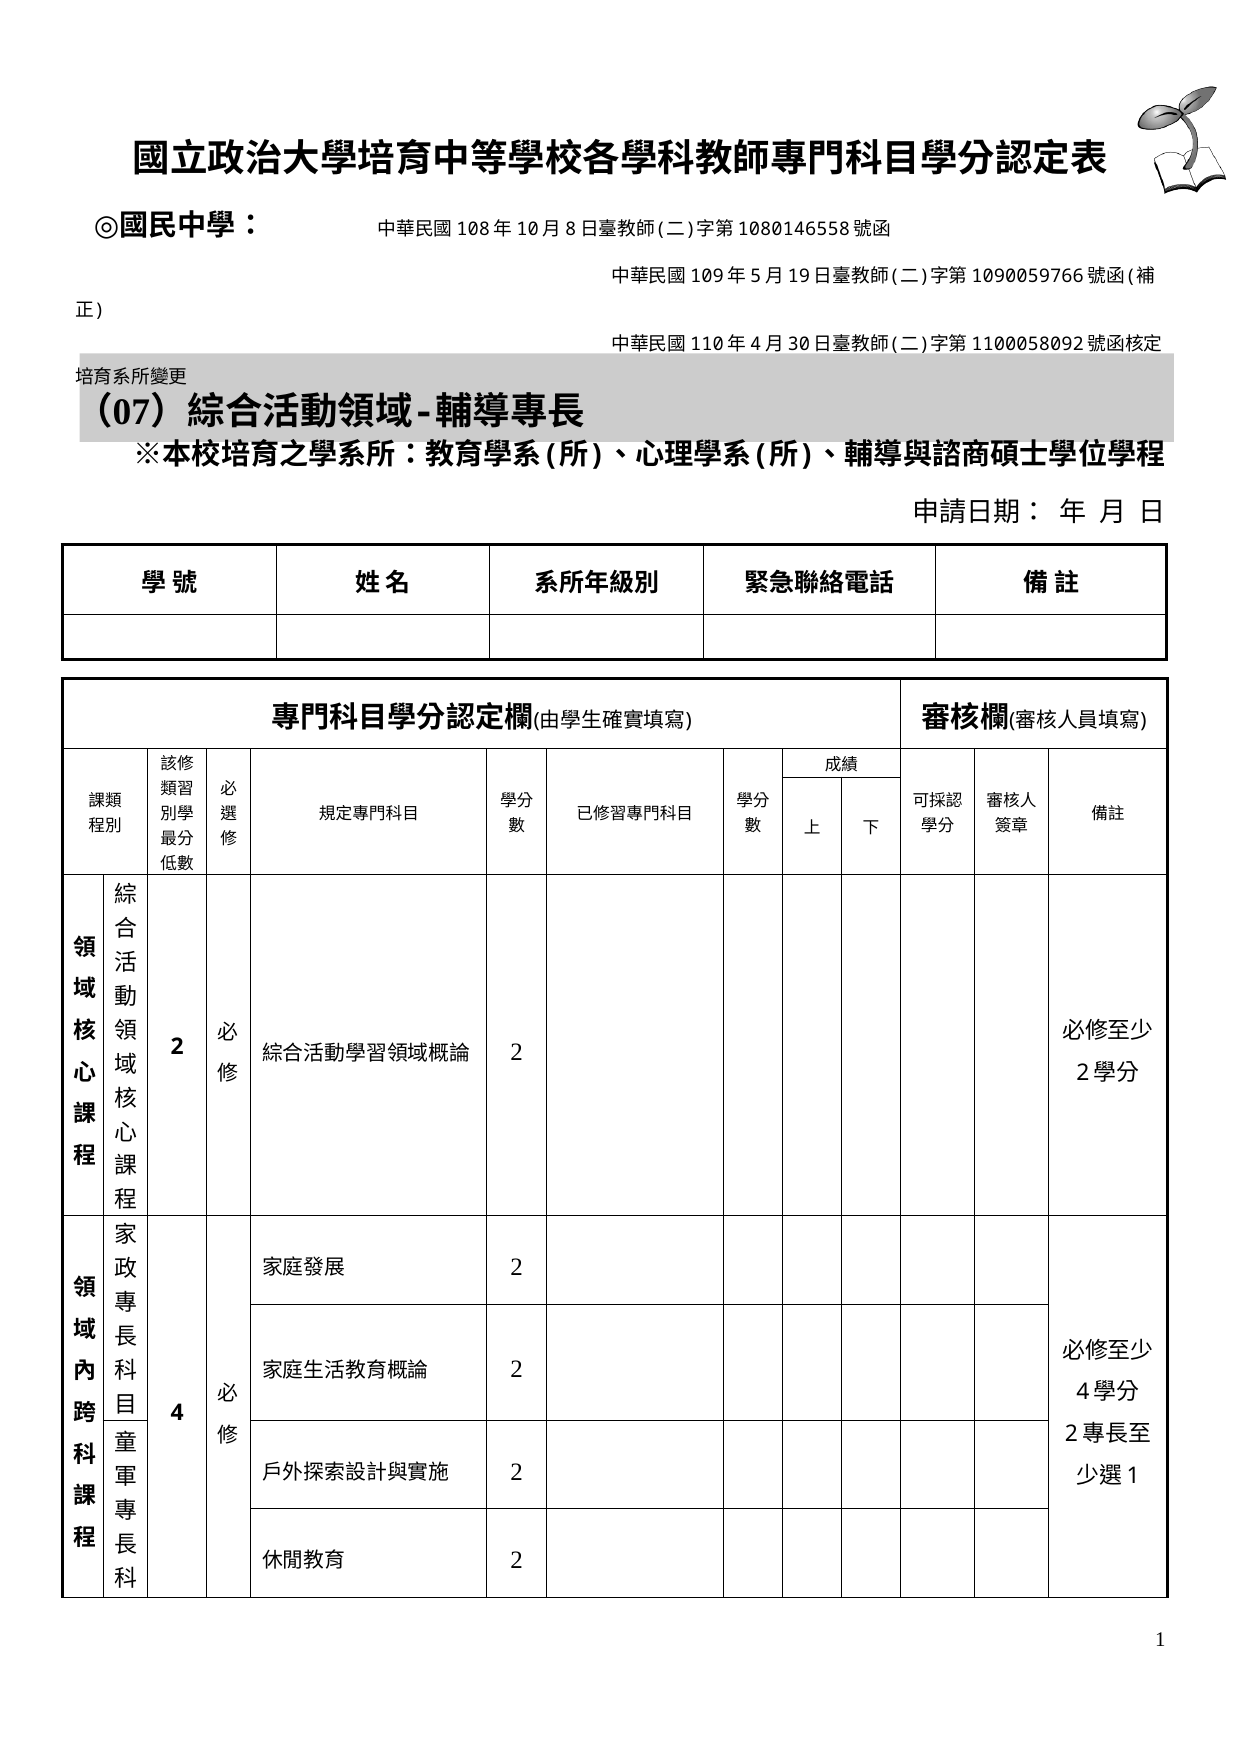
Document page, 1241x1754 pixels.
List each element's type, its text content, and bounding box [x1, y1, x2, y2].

table_cell 必修至少2學分 [1049, 875, 1166, 1215]
table_cell 下 [842, 778, 900, 874]
table_header 姓 名 [277, 546, 489, 614]
table_header 系所年級別 [490, 546, 703, 614]
table_cell [724, 1305, 782, 1420]
table_cell 綜合活動學習領域概論 [251, 875, 486, 1215]
table_cell [783, 1216, 841, 1303]
table_cell [842, 1421, 900, 1508]
table_header 學 號 [64, 546, 276, 614]
table_cell [783, 875, 841, 1215]
table_cell [975, 1305, 1048, 1420]
table_header 審核欄(審核人員填寫) [901, 680, 1166, 748]
table_cell 4 [148, 1216, 206, 1597]
table_cell [975, 1216, 1048, 1303]
table_cell 備註 [1049, 749, 1166, 874]
table_cell 領域內跨科課程 [64, 1216, 103, 1597]
table_cell 審核人簽章 [975, 749, 1048, 874]
table_cell 必修 [207, 1216, 250, 1597]
table_cell [704, 615, 935, 657]
table_cell 2 [487, 1421, 546, 1508]
text 國立政治大學培育中等學校各學科教師專門科目學分認定表 [75, 87, 1137, 189]
text 中華民國109年5月19日臺教師(二)字第1090059766號函(補正) [75, 257, 1165, 325]
table_cell [64, 615, 276, 657]
table_cell [277, 615, 489, 657]
table_cell [490, 615, 703, 657]
table_cell [724, 1421, 782, 1508]
table_cell 戶外探索設計與實施 [251, 1421, 486, 1508]
table_header 備 註 [936, 546, 1165, 614]
table_cell [547, 875, 723, 1215]
table_cell 必選修 [207, 749, 250, 874]
table_cell [975, 1509, 1048, 1597]
table_cell 家庭發展 [251, 1216, 486, 1303]
table_cell 2 [148, 875, 206, 1215]
table_cell 學分數 [724, 749, 782, 874]
table_cell 2 [487, 1509, 546, 1597]
table_cell [842, 875, 900, 1215]
text ◎國民中學： 中華民國108年10月8日臺教師(二)字第1080146558號函 [75, 189, 1165, 257]
table_cell [842, 1305, 900, 1420]
table_cell [901, 1509, 974, 1597]
table_cell 家庭生活教育概論 [251, 1305, 486, 1420]
table_cell [901, 875, 974, 1215]
text 申請日期： 年 月 日 [75, 475, 1165, 543]
table_cell [901, 1421, 974, 1508]
table_cell 必修至少4學分 2專長至少選1 [1049, 1216, 1166, 1597]
table_cell [901, 1305, 974, 1420]
table_cell [842, 1509, 900, 1597]
table_cell 領域核心課程 [64, 875, 103, 1215]
table_cell 童軍專長科目 [104, 1421, 147, 1597]
table_cell 學分數 [487, 749, 546, 874]
text 中華民國110年4月30日臺教師(二)字第1100058092號函核定培育系所變更 [75, 325, 1165, 393]
table_cell [724, 875, 782, 1215]
table_cell 上 [783, 778, 841, 874]
table_cell 2 [487, 1305, 546, 1420]
table_cell 家政專長科目 [104, 1216, 147, 1420]
table_cell 成績 [783, 749, 900, 777]
table_cell [783, 1509, 841, 1597]
table_cell 綜合活動領域核心課程 [104, 875, 147, 1215]
table_cell 2 [487, 1216, 546, 1303]
text ※本校培育之學系所：教育學系(所)、心理學系(所)、輔導與諮商碩士學位學程 [75, 432, 1165, 472]
table_cell [842, 1216, 900, 1303]
table_cell 該修 類習 別學 最分 低數 [148, 749, 206, 874]
table_cell [901, 1216, 974, 1303]
table_cell 規定專門科目 [251, 749, 486, 874]
table_cell 休閒教育 [251, 1509, 486, 1597]
table_cell 2 [487, 875, 546, 1215]
table_cell 課類 程別 [64, 749, 147, 874]
table_cell [783, 1421, 841, 1508]
table_cell [783, 1305, 841, 1420]
table_cell [547, 1421, 723, 1508]
table_cell [975, 875, 1048, 1215]
table_cell [724, 1509, 782, 1597]
table_cell 必修 [207, 875, 250, 1215]
table_header 專門科目學分認定欄(由學生確實填寫) [64, 680, 900, 748]
table_cell 已修習專門科目 [547, 749, 723, 874]
table_header 緊急聯絡電話 [704, 546, 935, 614]
table_cell [936, 615, 1165, 657]
table_cell [724, 1216, 782, 1303]
table_cell [547, 1305, 723, 1420]
table_cell [547, 1509, 723, 1597]
table_cell [547, 1216, 723, 1303]
table_cell 可採認學分 [901, 749, 974, 874]
table_cell [975, 1421, 1048, 1508]
